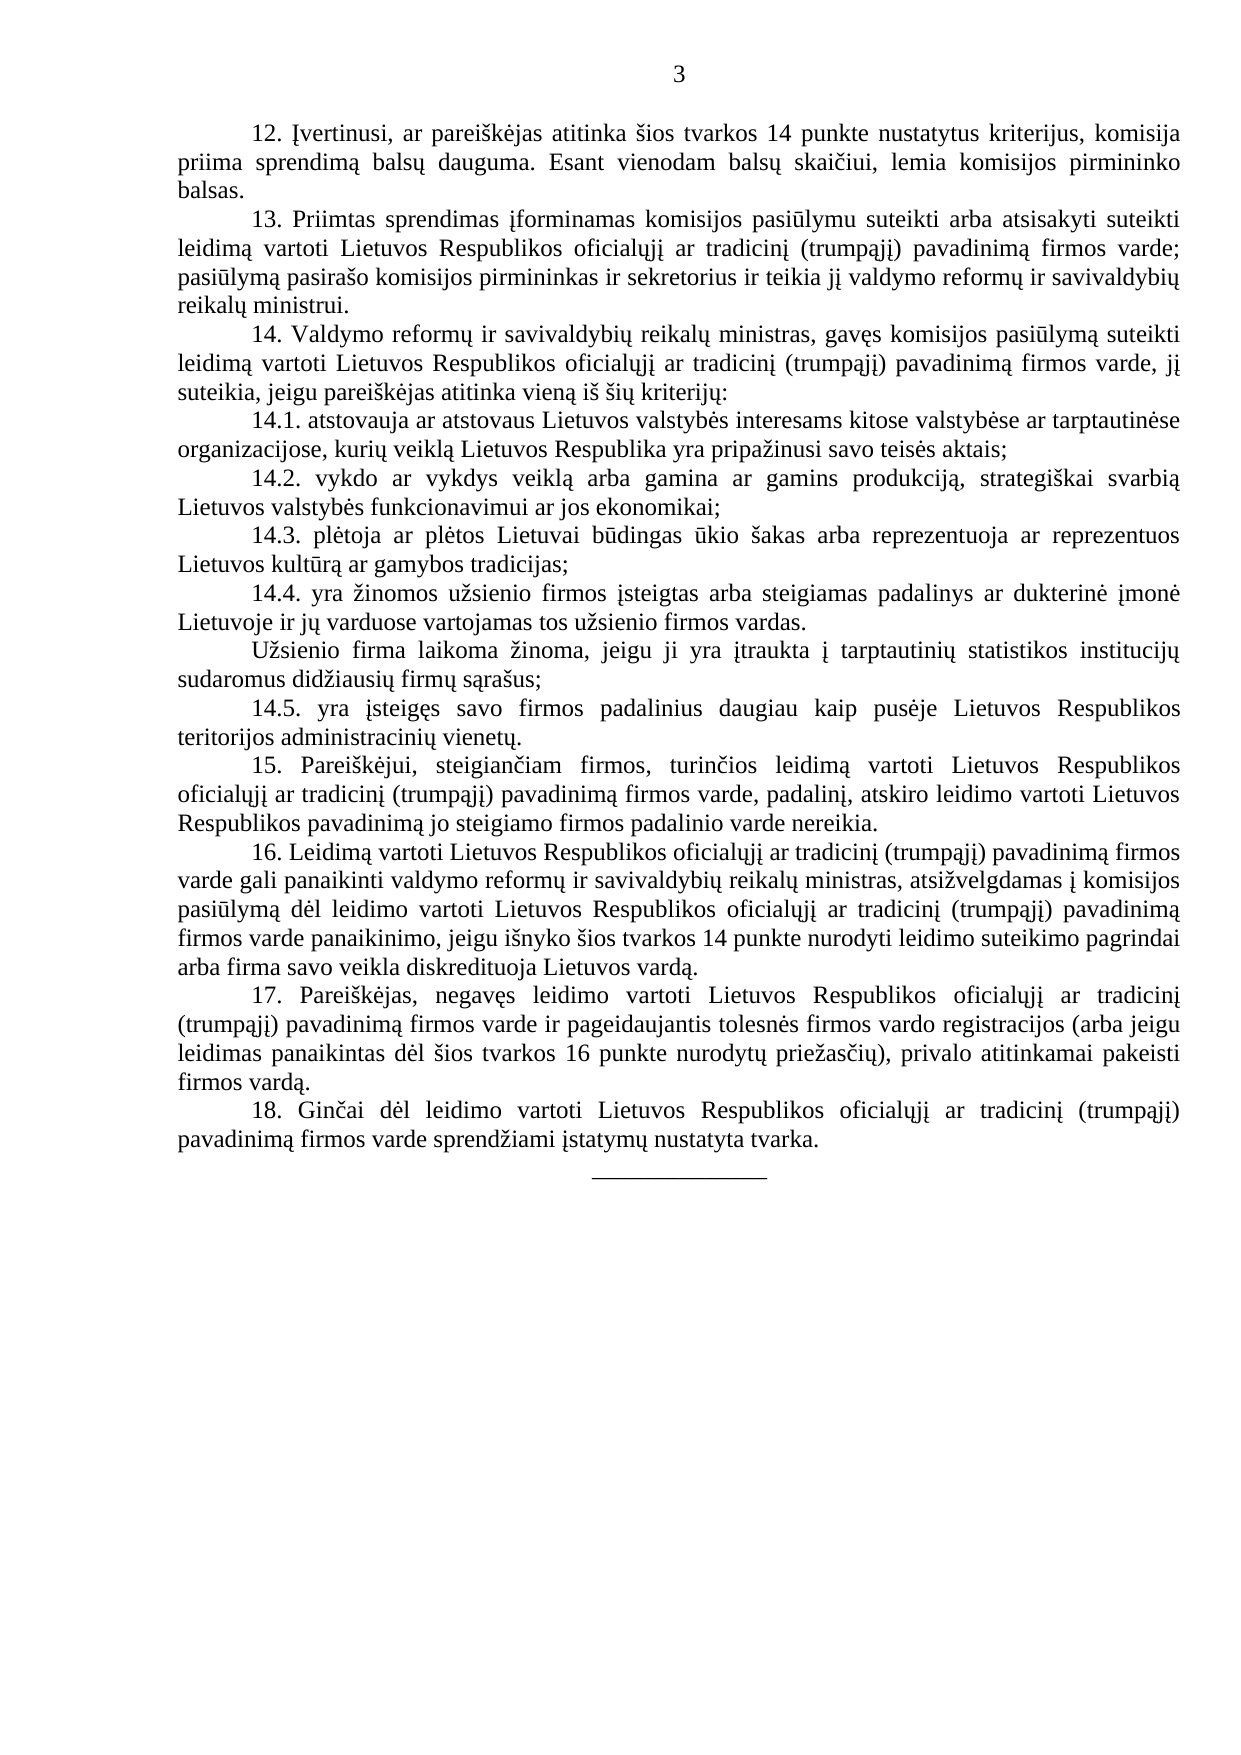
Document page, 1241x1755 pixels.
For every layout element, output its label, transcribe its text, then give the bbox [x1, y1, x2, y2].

text 14. Valdymo reformų ir savivaldybių reikalų ministras, gavęs komisijos pasiūlymą suteikti leidimą vartoti Lietuvos Respublikos oficialųjį ar tradicinį (trumpąjį) pavadinimą firmos varde, jį suteikia, jeigu pareiškėjas atitinka vieną iš šių kriterijų: [177, 319, 1181, 406]
text 14.2. vykdo ar vykdys veiklą arba gamina ar gamins produkciją, strategiškai svarbią Lietuvos valstybės funkcionavimui ar jos ekonomikai; [177, 463, 1181, 521]
text 18. Ginčai dėl leidimo vartoti Lietuvos Respublikos oficialųjį ar tradicinį (trumpąjį) pavadinimą firmos varde sprendžiami įstatymų nustatyta tvarka. [177, 1096, 1181, 1153]
text ______________ [177, 1153, 1181, 1182]
text 16. Leidimą vartoti Lietuvos Respublikos oficialųjį ar tradicinį (trumpąjį) pavadinimą firmos varde gali panaikinti valdymo reformų ir savivaldybių reikalų ministras, atsižvelgdamas į komisijos pasiūlymą dėl leidimo vartoti Lietuvos Respublikos oficialųjį ar tradicinį (trumpąjį) pavadinimą firmos varde panaikinimo, jeigu išnyko šios tvarkos 14 punkte nurodyti leidimo suteikimo pagrindai arba firma savo veikla diskredituoja Lietuvos vardą. [177, 837, 1181, 981]
text Užsienio firma laikoma žinoma, jeigu ji yra įtraukta į tarptautinių statistikos institucijų sudaromus didžiausių firmų sąrašus; [177, 636, 1181, 693]
text 13. Priimtas sprendimas įforminamas komisijos pasiūlymu suteikti arba atsisakyti suteikti leidimą vartoti Lietuvos Respublikos oficialųjį ar tradicinį (trumpąjį) pavadinimą firmos varde; pasiūlymą pasirašo komisijos pirmininkas ir sekretorius ir teikia jį valdymo reformų ir savivaldybių reikalų ministrui. [177, 204, 1181, 319]
text 15. Pareiškėjui, steigiančiam firmos, turinčios leidimą vartoti Lietuvos Respublikos oficialųjį ar tradicinį (trumpąjį) pavadinimą firmos varde, padalinį, atskiro leidimo vartoti Lietuvos Respublikos pavadinimą jo steigiamo firmos padalinio varde nereikia. [177, 751, 1181, 837]
text 12. Įvertinusi, ar pareiškėjas atitinka šios tvarkos 14 punkte nustatytus kriterijus, komisija priima sprendimą balsų dauguma. Esant vienodam balsų skaičiui, lemia komisijos pirmininko balsas. [177, 118, 1181, 204]
text 14.3. plėtoja ar plėtos Lietuvai būdingas ūkio šakas arba reprezentuoja ar reprezentuos Lietuvos kultūrą ar gamybos tradicijas; [177, 521, 1181, 578]
text 17. Pareiškėjas, negavęs leidimo vartoti Lietuvos Respublikos oficialųjį ar tradicinį (trumpąjį) pavadinimą firmos varde ir pageidaujantis tolesnės firmos vardo registracijos (arba jeigu leidimas panaikintas dėl šios tvarkos 16 punkte nurodytų priežasčių), privalo atitinkamai pakeisti firmos vardą. [177, 981, 1181, 1096]
text 14.4. yra žinomos užsienio firmos įsteigtas arba steigiamas padalinys ar dukterinė įmonė Lietuvoje ir jų varduose vartojamas tos užsienio firmos vardas. [177, 578, 1181, 636]
text 14.1. atstovauja ar atstovaus Lietuvos valstybės interesams kitose valstybėse ar tarptautinėse organizacijose, kurių veiklą Lietuvos Respublika yra pripažinusi savo teisės aktais; [177, 406, 1181, 463]
text 14.5. yra įsteigęs savo firmos padalinius daugiau kaip pusėje Lietuvos Respublikos teritorijos administracinių vienetų. [177, 693, 1181, 751]
